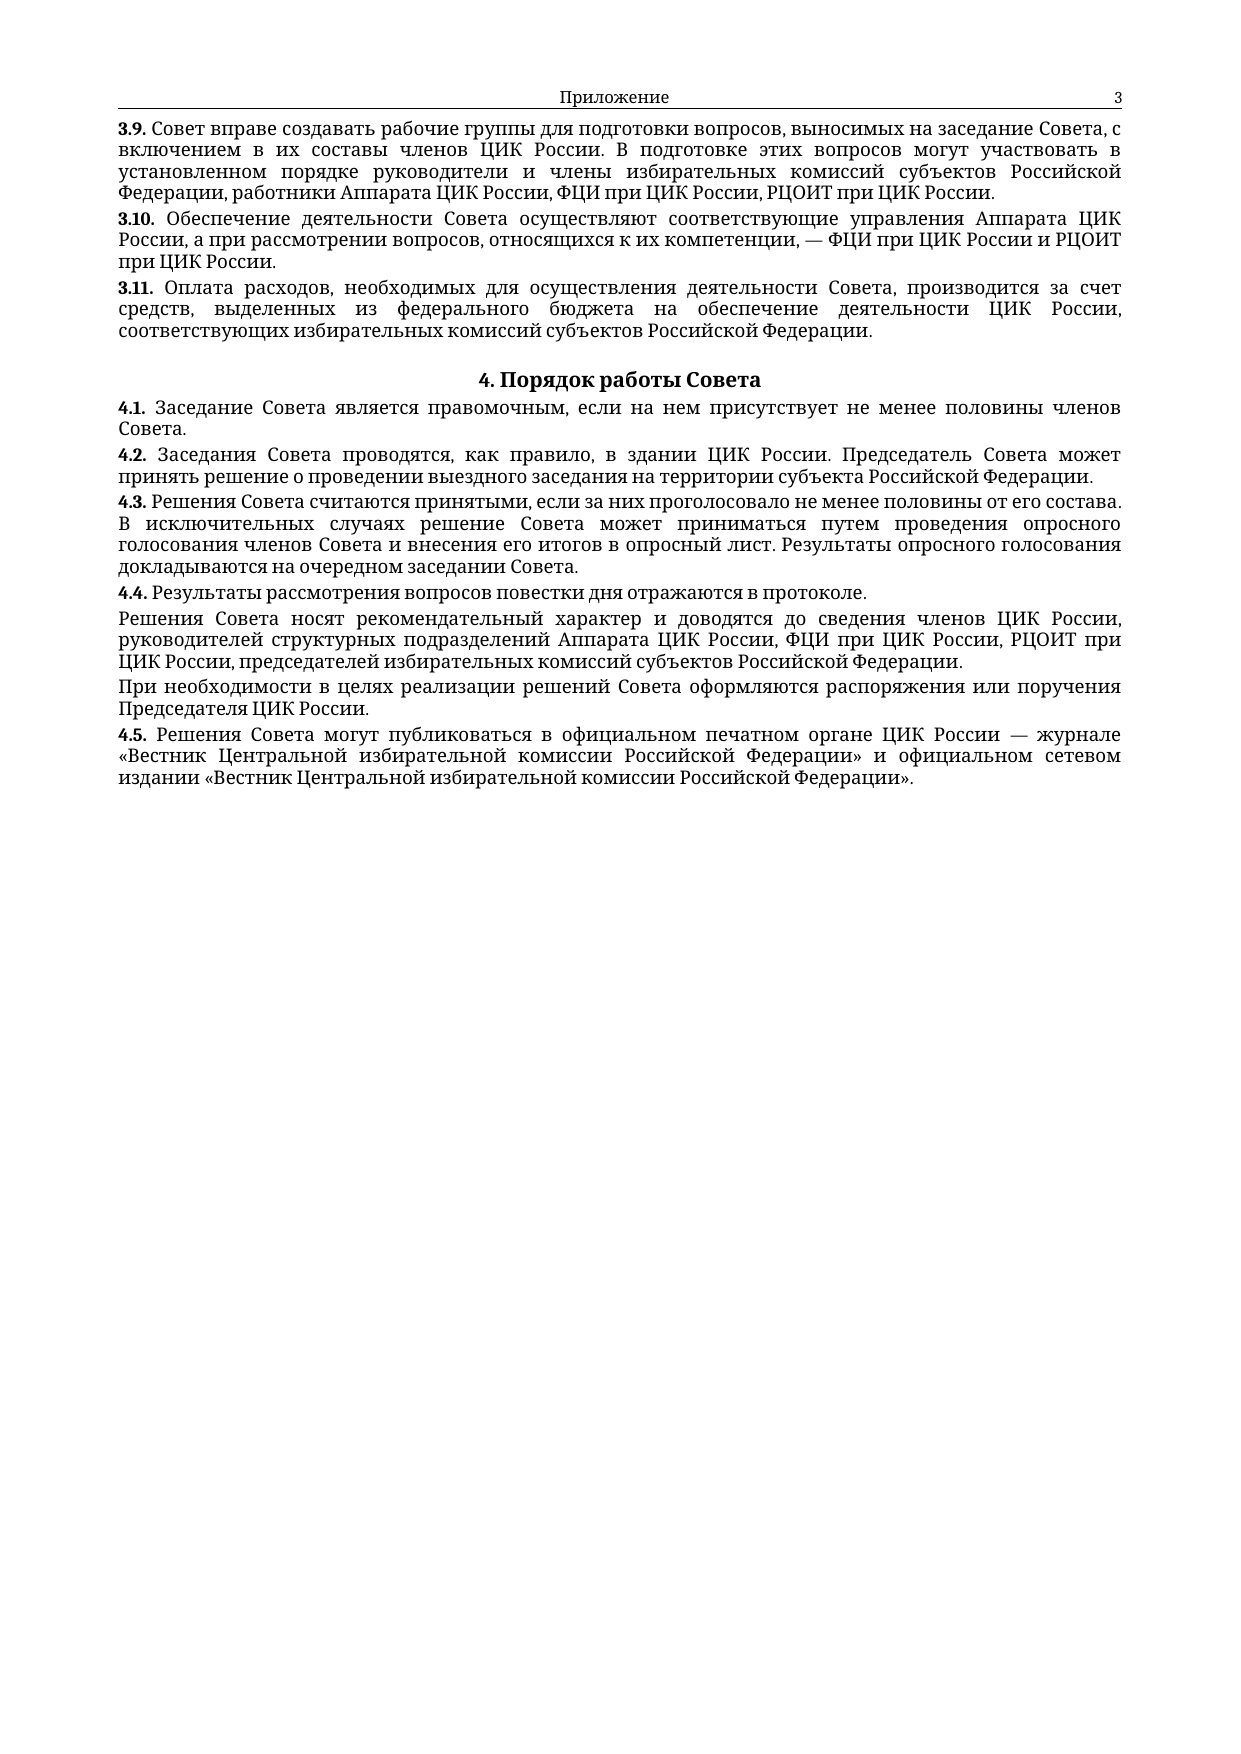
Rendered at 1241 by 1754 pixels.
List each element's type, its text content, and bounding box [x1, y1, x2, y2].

text 3.10. Обеспечение деятельности Совета осуществляют соответствующие управления Аппарата ЦИК России, а при рассмотрении вопросов, относящихся к их компетенции, — ФЦИ при ЦИК России и РЦОИТ при ЦИК России. [118, 208, 1122, 273]
text Решения Совета носят рекомендательный характер и доводятся до сведения членов ЦИК России, руководителей структурных подразделений Аппарата ЦИК России, ФЦИ при ЦИК России, РЦОИТ при ЦИК России, председателей избирательных комиссий субъектов Российской Федерации. [118, 608, 1122, 673]
subtitle 4. Порядок работы Совета [118, 369, 1122, 393]
text 3.11. Оплата расходов, необходимых для осуществления деятельности Совета, производится за счет средств, выделенных из федерального бюджета на обеспечение деятельности ЦИК России, соответствующих избирательных комиссий субъектов Российской Федерации. [118, 277, 1122, 342]
text 3.9. Совет вправе создавать рабочие группы для подготовки вопросов, выносимых на заседание Совета, с включением в их составы членов ЦИК России. В подготовке этих вопросов могут участвовать в установленном порядке руководители и члены избирательных комиссий субъектов Российской Федерации, работники Аппарата ЦИК России, ФЦИ при ЦИК России, РЦОИТ при ЦИК России. [118, 118, 1122, 204]
text 4.3. Решения Совета считаются принятыми, если за них проголосовало не менее половины от его состава. В исключительных случаях решение Совета может приниматься путем проведения опросного голосования членов Совета и внесения его итогов в опросный лист. Результаты опросного голосования докладываются на очередном заседании Совета. [118, 492, 1122, 578]
text 4.1. Заседание Совета является правомочным, если на нем присутствует не менее половины членов Совета. [118, 397, 1122, 440]
text При необходимости в целях реализации решений Совета оформляются распоряжения или поручения Председателя ЦИК России. [118, 677, 1122, 720]
text 4.4. Результаты рассмотрения вопросов повестки дня отражаются в протоколе. [118, 582, 1122, 604]
text 4.2. Заседания Совета проводятся, как правило, в здании ЦИК России. Председатель Совета может принять решение о проведении выездного заседания на территории субъекта Российской Федерации. [118, 444, 1122, 488]
text 4.5. Решения Совета могут публиковаться в официальном печатном органе ЦИК России — журнале «Вестник Центральной избирательной комиссии Российской Федерации» и официальном сетевом издании «Вестник Центральной избирательной комиссии Российской Федерации». [118, 724, 1122, 789]
